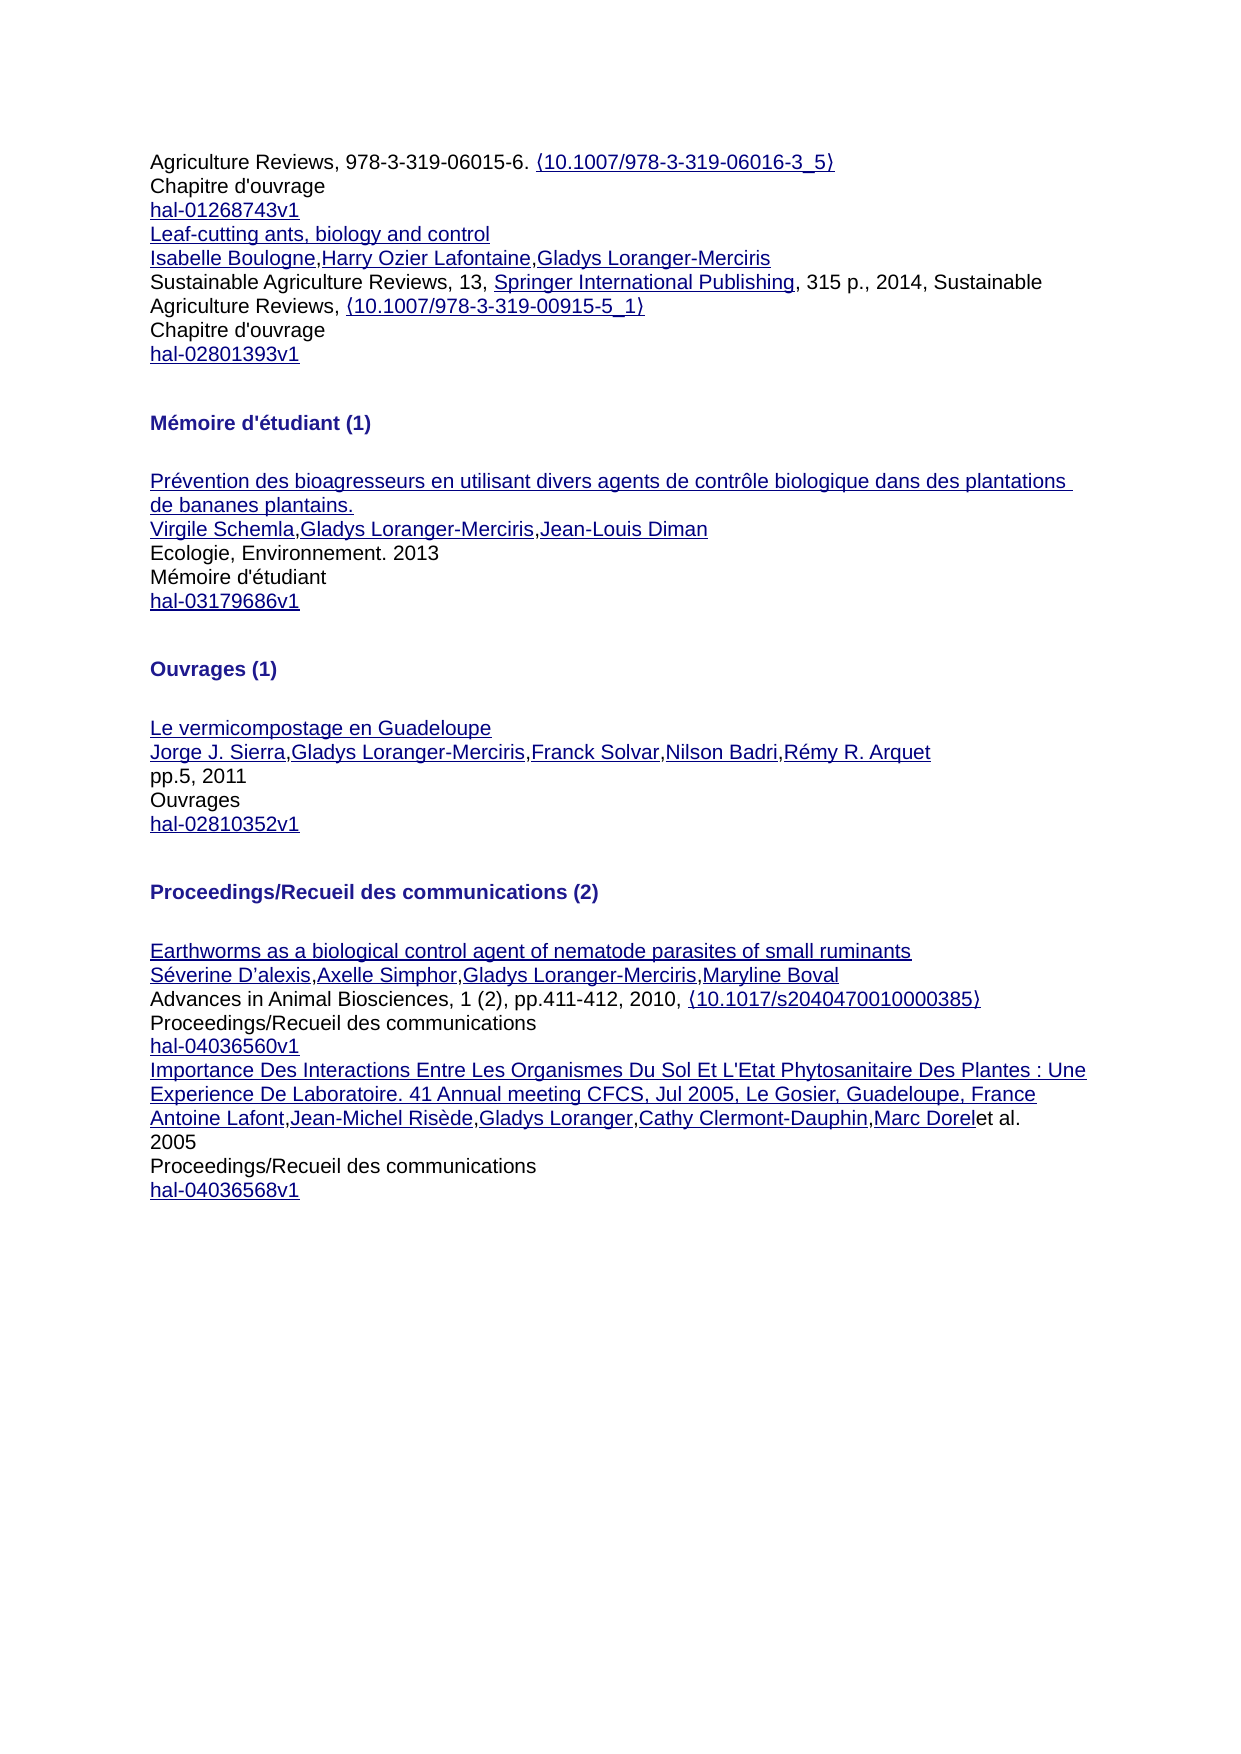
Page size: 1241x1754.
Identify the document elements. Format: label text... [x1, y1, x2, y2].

table_header Agriculture Reviews, 978-3-319-06015-6. ⟨10.1007/978-3-319-06016-3_5⟩ Chapitre d'ouvrage hal-01268743v1 [150, 150, 1090, 222]
table_header Prévention des bioagresseurs en utilisant divers agents de contrôle biologique dans des plantations de bananes plantains. Virgile Schemla,Gladys Loranger-Merciris,Jean-Louis Diman Ecologie, Environnement. 2013 Mémoire d'étudiant hal-03179686v1 [150, 469, 1090, 612]
table_cell Importance Des Interactions Entre Les Organismes Du Sol Et L'Etat Phytosanitaire Des Plantes : Une Experience De Laboratoire. 41 Annual meeting CFCS, Jul 2005, Le Gosier, Guadeloupe, France Antoine Lafont,Jean-Michel Risède,Gladys Loranger,Cathy Clermont-Dauphin,Marc Dorelet al. 2005 Proceedings/Recueil des communications hal-04036568v1 [150, 1058, 1090, 1202]
subtitle Proceedings/Recueil des communications (2) [150, 880, 1090, 904]
table_cell Leaf-cutting ants, biology and control Isabelle Boulogne,Harry Ozier Lafontaine,Gladys Loranger-Merciris Sustainable Agriculture Reviews, 13, Springer International Publishing, 315 p., 2014, Sustainable Agriculture Reviews, ⟨10.1007/978-3-319-00915-5_1⟩ Chapitre d'ouvrage hal-02801393v1 [150, 222, 1090, 366]
table_header Le vermicompostage en Guadeloupe Jorge J. Sierra,Gladys Loranger-Merciris,Franck Solvar,Nilson Badri,Rémy R. Arquet pp.5, 2011 Ouvrages hal-02810352v1 [150, 716, 1090, 835]
subtitle Mémoire d'étudiant (1) [150, 410, 1090, 434]
table_header Earthworms as a biological control agent of nematode parasites of small ruminants Séverine D’alexis,Axelle Simphor,Gladys Loranger-Merciris,Maryline Boval Advances in Animal Biosciences, 1 (2), pp.411-412, 2010, ⟨10.1017/s2040470010000385⟩ Proceedings/Recueil des communications hal-04036560v1 [150, 939, 1090, 1058]
subtitle Ouvrages (1) [150, 657, 1090, 681]
